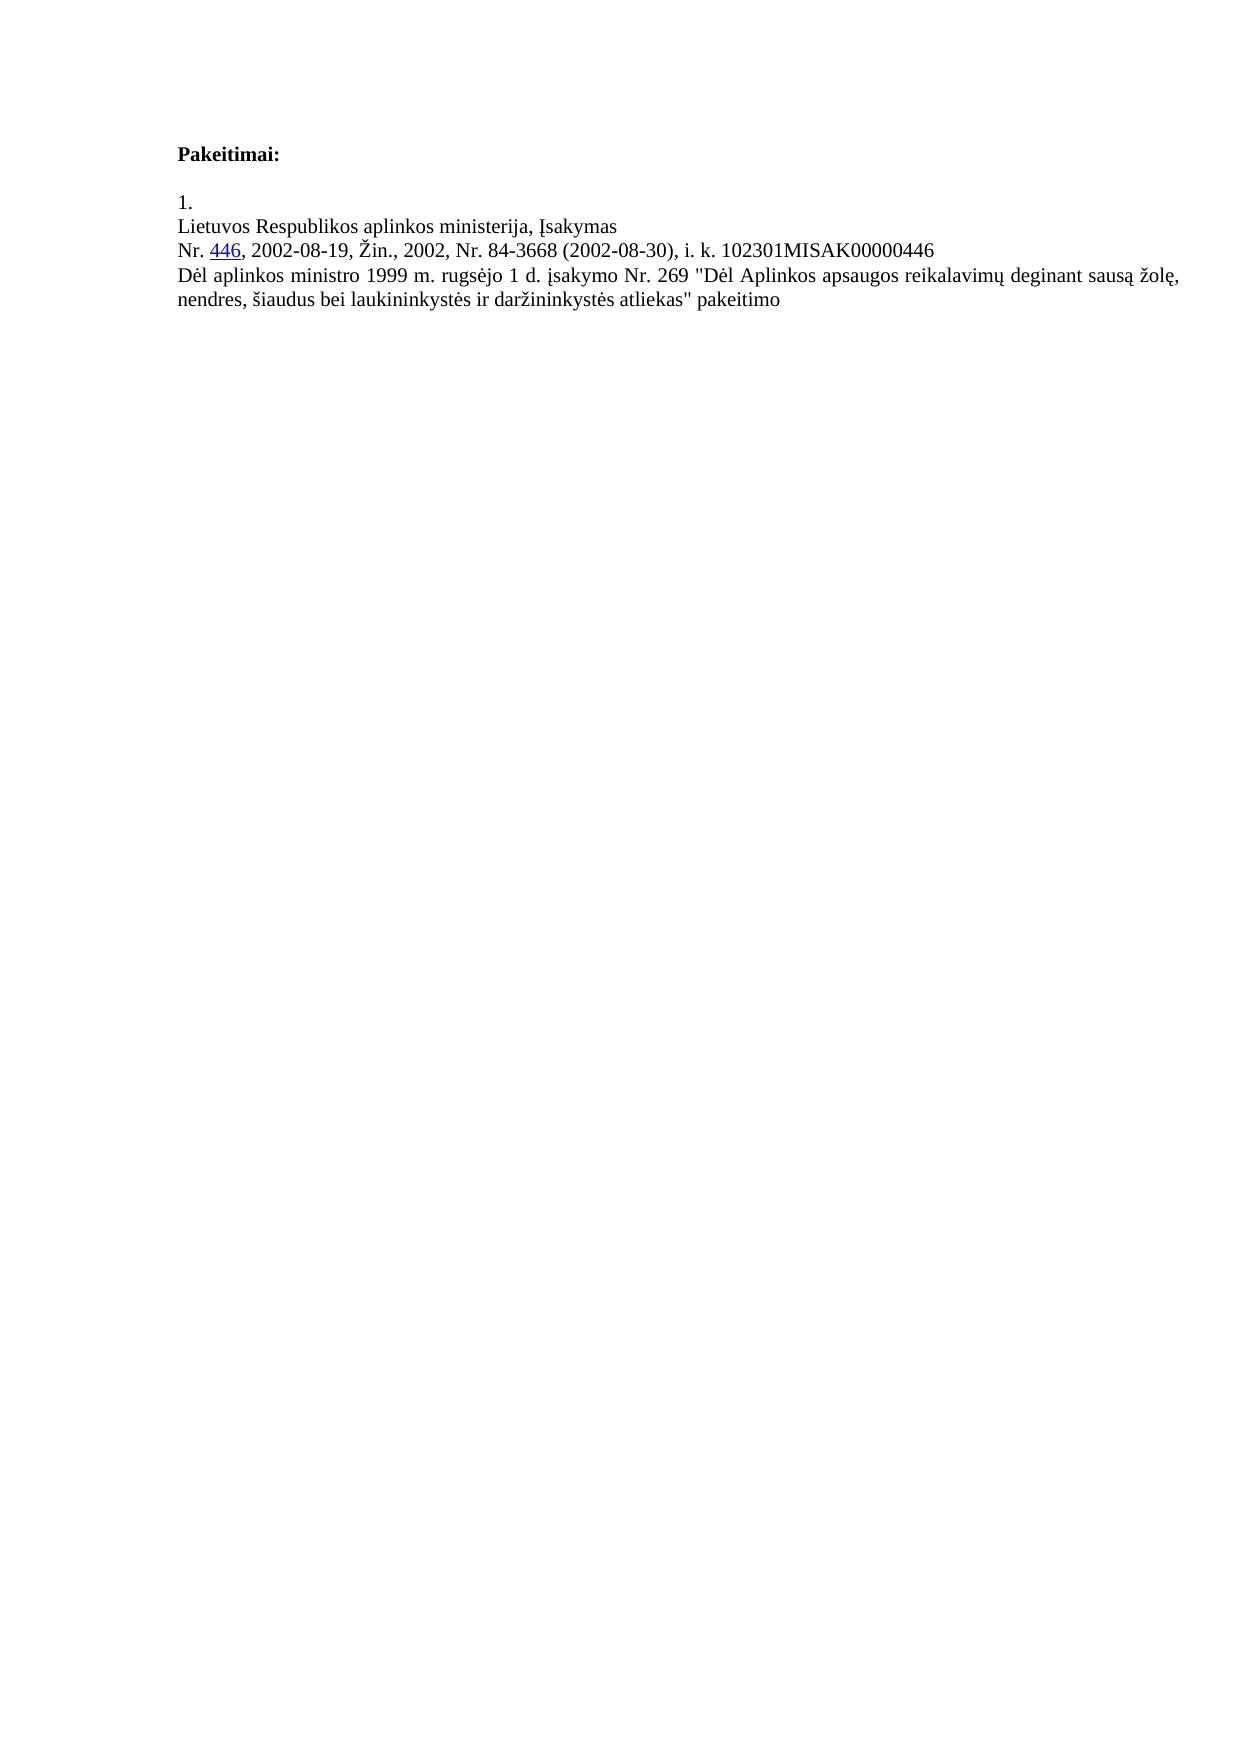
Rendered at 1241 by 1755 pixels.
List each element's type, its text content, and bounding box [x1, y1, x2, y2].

text Nr. 446, 2002-08-19, Žin., 2002, Nr. 84-3668 (2002-08-30), i. k. 102301MISAK00000446 [177, 238, 1181, 262]
text Pakeitimai: [177, 142, 1181, 166]
text Dėl aplinkos ministro 1999 m. rugsėjo 1 d. įsakymo Nr. 269 "Dėl Aplinkos apsaugos reikalavimų deginant sausą žolę, nendres, šiaudus bei laukininkystės ir daržininkystės atliekas" pakeitimo [177, 262, 1181, 311]
text 1. [177, 190, 1181, 214]
text Lietuvos Respublikos aplinkos ministerija, Įsakymas [177, 214, 1181, 238]
